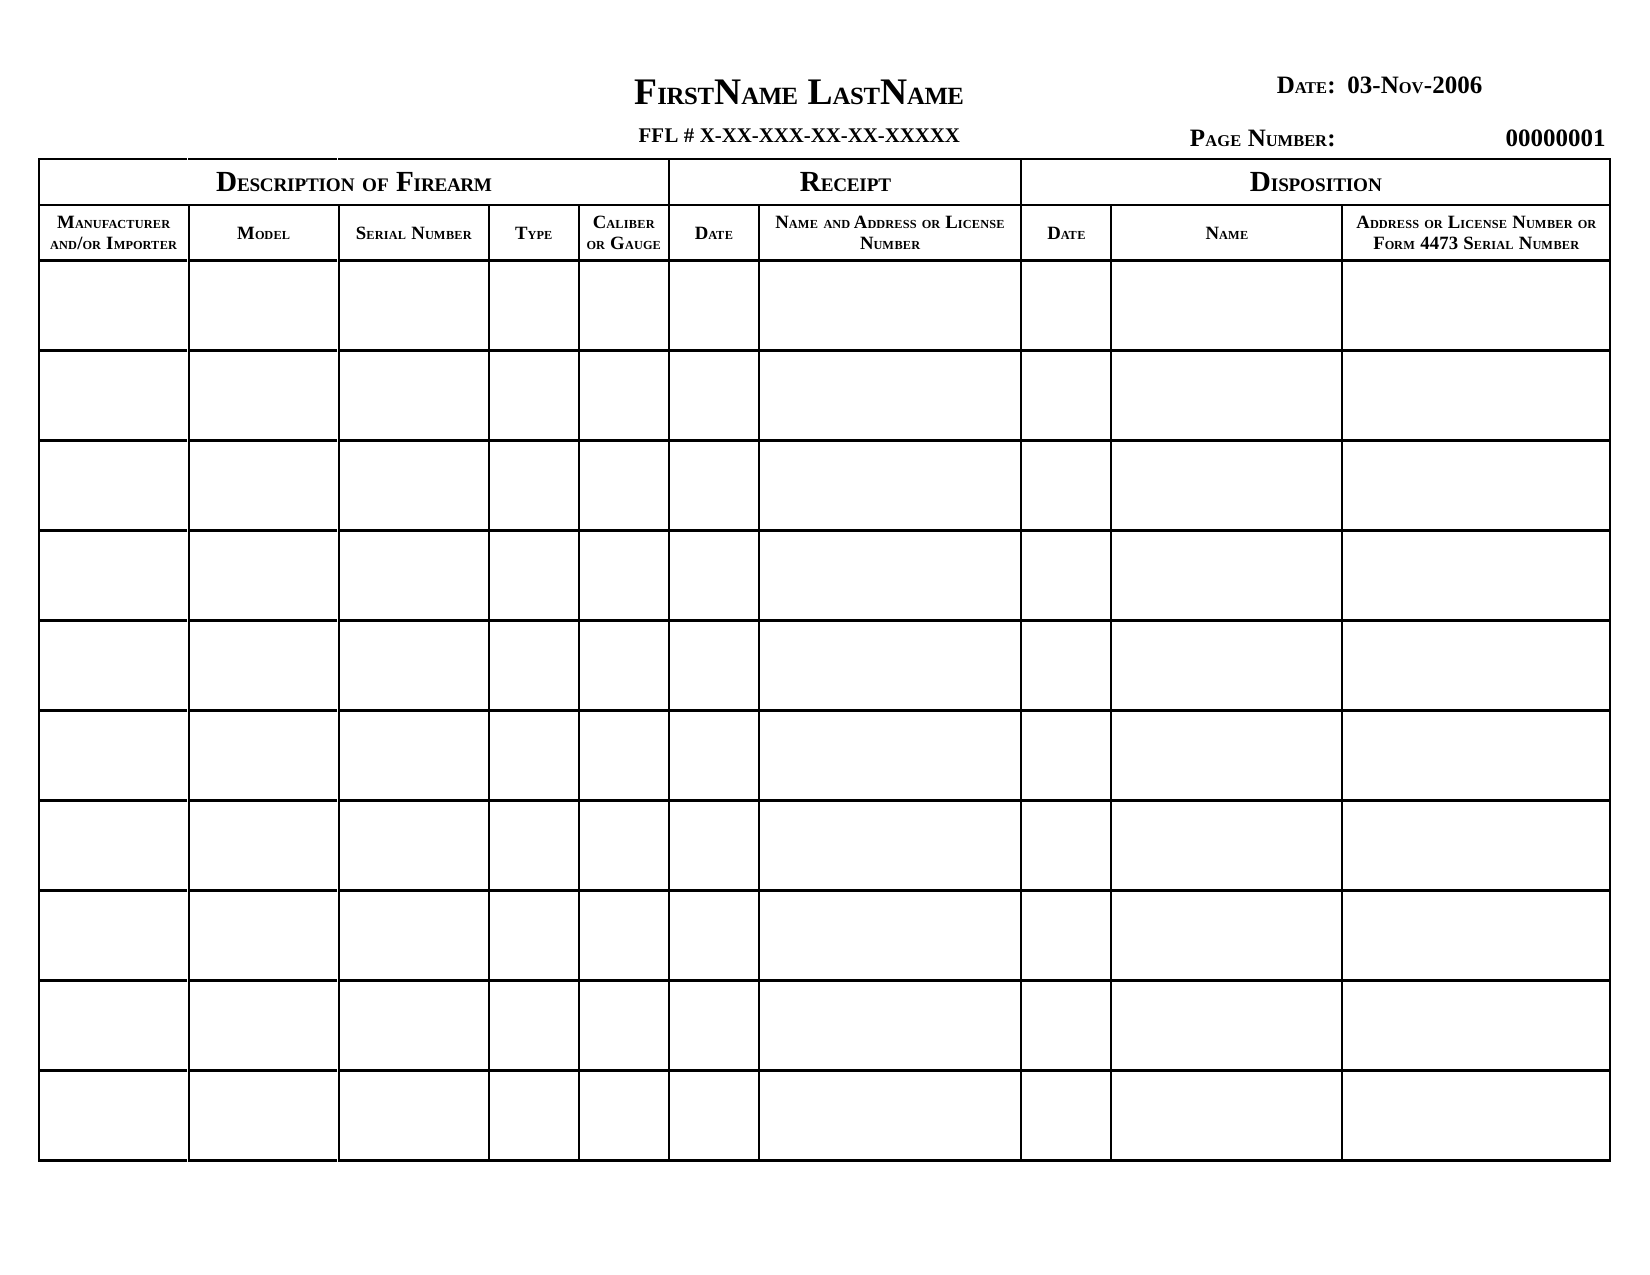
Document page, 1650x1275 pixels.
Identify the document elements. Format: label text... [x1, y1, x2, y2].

table_cell FFL # X-XX-XXX-XX-XX-XXXXX [578, 119, 1020, 158]
table_cell [1343, 442, 1609, 529]
table_cell [40, 892, 187, 979]
table_cell Type [490, 206, 578, 259]
table_cell [760, 982, 1020, 1069]
table_cell [1112, 622, 1341, 709]
table_cell [190, 802, 337, 889]
table_cell 00000001 [1341, 119, 1611, 158]
table_cell [488, 119, 578, 158]
table_cell [1112, 1072, 1341, 1159]
table_cell [190, 622, 337, 709]
table_cell [490, 532, 578, 619]
table_cell Page Number: [1110, 119, 1341, 158]
table_cell [1343, 532, 1609, 619]
table_cell [340, 802, 488, 889]
table_cell [1343, 712, 1609, 799]
table_cell [38, 119, 187, 158]
table_cell [340, 352, 488, 439]
table_cell [580, 262, 668, 349]
table_cell [190, 1072, 337, 1159]
table_cell [1022, 1072, 1110, 1159]
table_cell [1343, 892, 1609, 979]
table_cell Caliber or Gauge [580, 206, 668, 259]
table_cell [1112, 982, 1341, 1069]
table_cell [340, 532, 488, 619]
table_cell [490, 982, 578, 1069]
table_cell [1022, 622, 1110, 709]
table_cell [40, 622, 187, 709]
table_cell [580, 352, 668, 439]
table_cell [1022, 712, 1110, 799]
table_cell [340, 892, 488, 979]
table_cell [760, 1072, 1020, 1159]
table_cell [670, 622, 758, 709]
table_cell [40, 982, 187, 1069]
table_cell [190, 532, 337, 619]
table_cell Name and Address or License Number [760, 206, 1020, 259]
table_cell [1022, 802, 1110, 889]
table_cell [760, 802, 1020, 889]
table_cell Receipt [670, 160, 1020, 204]
table_cell Model [190, 206, 337, 259]
table_cell [340, 712, 488, 799]
table_cell [580, 1072, 668, 1159]
table_cell Manufacturer and/or Importer [40, 206, 187, 259]
table_cell [1112, 262, 1341, 349]
table_cell [1343, 982, 1609, 1069]
table_cell [760, 622, 1020, 709]
table_cell [190, 262, 337, 349]
table_cell [40, 1072, 187, 1159]
table_cell [490, 622, 578, 709]
table_cell [1112, 712, 1341, 799]
table_cell [1112, 442, 1341, 529]
table_cell [1022, 982, 1110, 1069]
table_header [188, 66, 337, 118]
table_cell [670, 442, 758, 529]
table_cell [670, 1072, 758, 1159]
table_cell Description of Firearm [40, 160, 668, 204]
table_cell [340, 442, 488, 529]
table_cell [190, 982, 337, 1069]
table_cell [670, 712, 758, 799]
table_cell [580, 622, 668, 709]
table_cell [580, 532, 668, 619]
table_cell [490, 442, 578, 529]
table_cell [490, 712, 578, 799]
table_cell [340, 1072, 488, 1159]
table_cell [760, 712, 1020, 799]
table_cell [340, 982, 488, 1069]
table_cell [1112, 352, 1341, 439]
table_cell [670, 352, 758, 439]
table_cell [670, 532, 758, 619]
table_cell [1112, 532, 1341, 619]
table_cell Disposition [1022, 160, 1609, 204]
table_header Date: [1110, 66, 1341, 118]
table_cell [490, 1072, 578, 1159]
table_cell [40, 712, 187, 799]
table_cell [1022, 352, 1110, 439]
table_cell [1343, 802, 1609, 889]
table_cell [1343, 262, 1609, 349]
table_cell [490, 352, 578, 439]
table_cell [670, 262, 758, 349]
table_cell [340, 622, 488, 709]
table_cell [760, 442, 1020, 529]
table_cell [760, 532, 1020, 619]
table_header 03-Nov-2006 [1341, 66, 1611, 118]
table_cell [340, 262, 488, 349]
table_cell [1343, 352, 1609, 439]
table_cell [580, 802, 668, 889]
table_cell [580, 892, 668, 979]
table_cell [670, 982, 758, 1069]
table_cell [188, 119, 337, 158]
table_header [338, 66, 488, 118]
table_cell [190, 712, 337, 799]
table_cell [580, 442, 668, 529]
table_cell Serial Number [340, 206, 488, 259]
table_header [488, 66, 578, 118]
table_cell [670, 892, 758, 979]
table_cell [1022, 442, 1110, 529]
table_header [1020, 66, 1110, 118]
table_cell [490, 892, 578, 979]
table_cell [670, 802, 758, 889]
table_cell [1022, 262, 1110, 349]
table_cell [40, 262, 187, 349]
table_cell [40, 532, 187, 619]
table_cell [760, 262, 1020, 349]
table_cell [580, 982, 668, 1069]
table_header FirstName LastName [578, 66, 1020, 118]
table_cell [1343, 1072, 1609, 1159]
table_cell [1343, 622, 1609, 709]
table_cell Name [1112, 206, 1341, 259]
table_cell Address or License Number or Form 4473 Serial Number [1343, 206, 1609, 259]
table_header [38, 66, 187, 118]
table_cell [40, 802, 187, 889]
table_cell [490, 262, 578, 349]
table_cell [1112, 802, 1341, 889]
table_cell [190, 442, 337, 529]
table_cell [1020, 119, 1110, 158]
table_cell [338, 119, 488, 158]
table_cell [1022, 532, 1110, 619]
table_cell [490, 802, 578, 889]
table_cell [190, 892, 337, 979]
table_cell [760, 892, 1020, 979]
table_cell [760, 352, 1020, 439]
table_cell [580, 712, 668, 799]
table_cell [40, 352, 187, 439]
table_cell [1022, 892, 1110, 979]
table_cell [1112, 892, 1341, 979]
table_cell [40, 442, 187, 529]
table_cell Date [1022, 206, 1110, 259]
table_cell [190, 352, 337, 439]
table_cell Date [670, 206, 758, 259]
